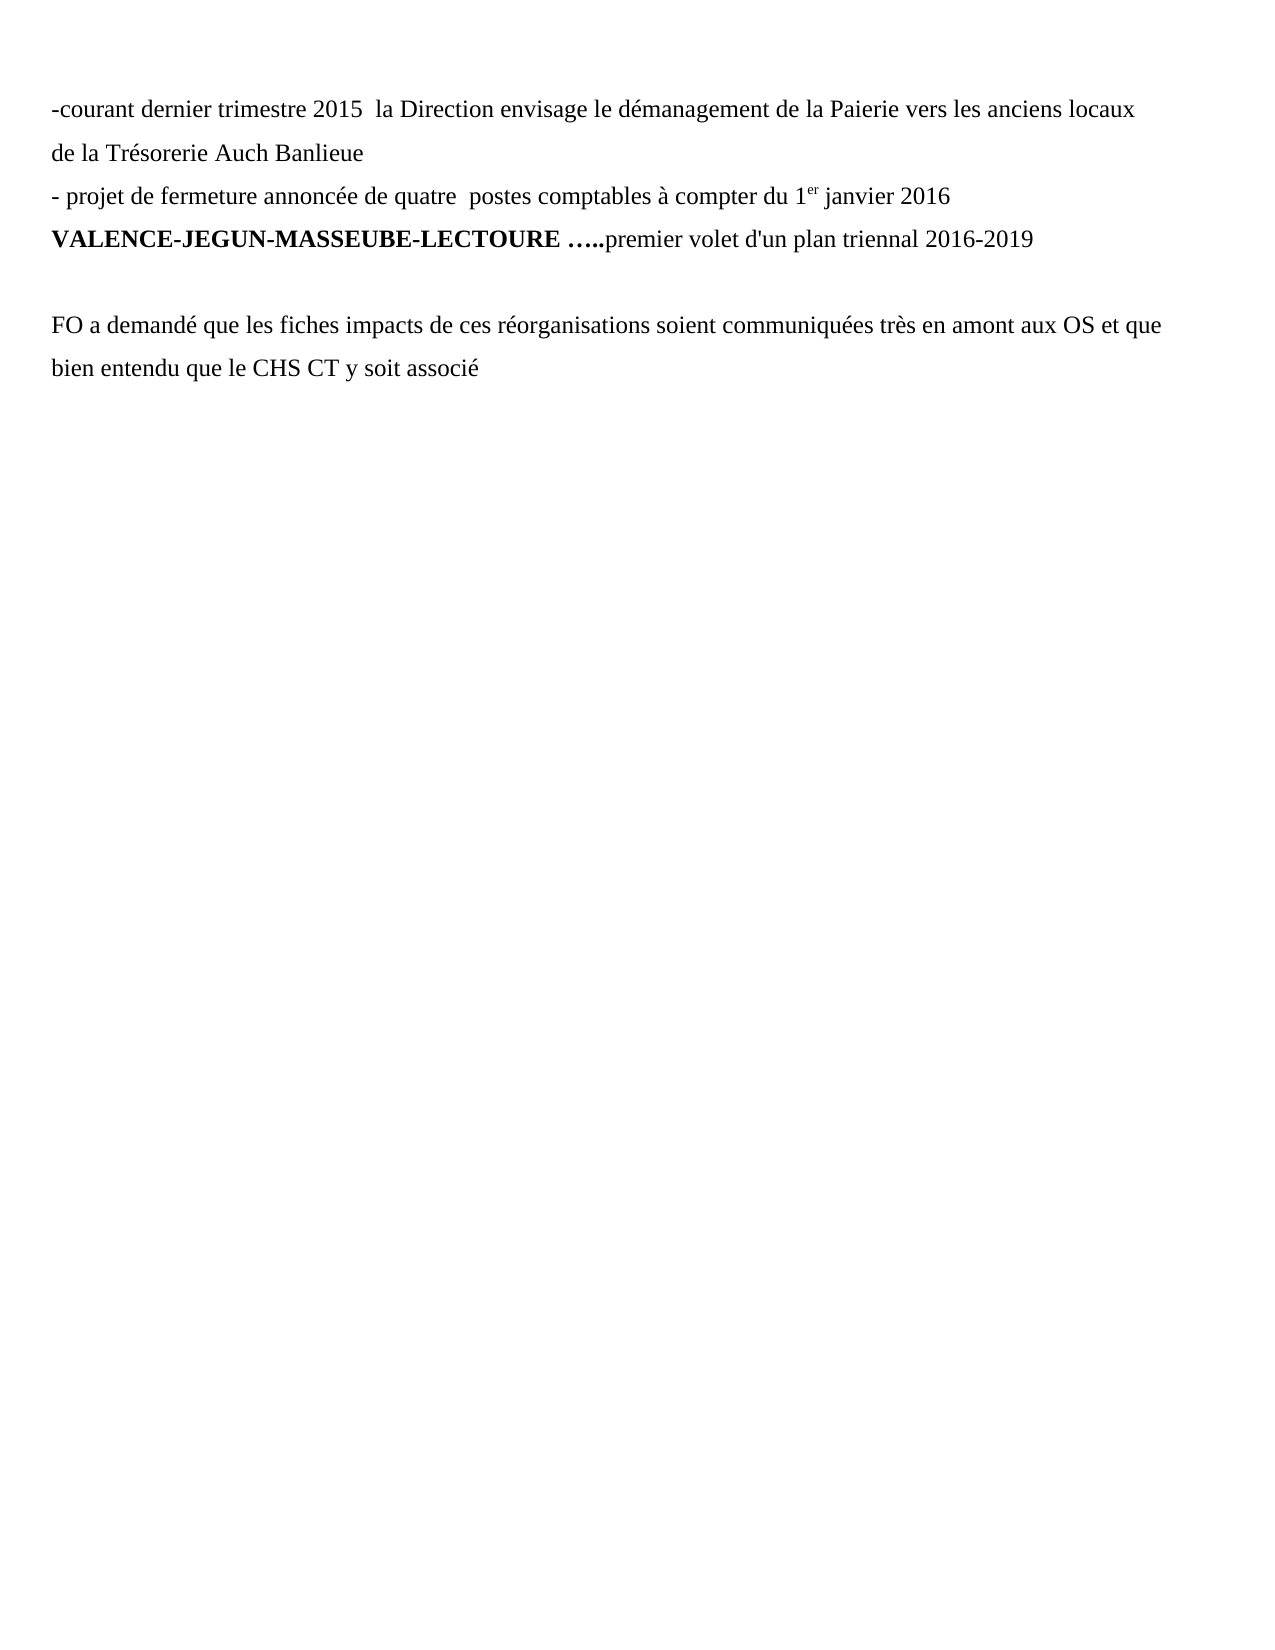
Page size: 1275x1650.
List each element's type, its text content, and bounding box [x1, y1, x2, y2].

text -courant dernier trimestre 2015 la Direction envisage le démanagement de la Paierie vers les anciens locaux [51, 94, 1192, 123]
text bien entendu que le CHS CT y soit associé [51, 353, 1192, 382]
text FO a demandé que les fiches impacts de ces réorganisations soient communiquées très en amont aux OS et que [51, 310, 1192, 339]
text de la Trésorerie Auch Banlieue [51, 138, 1192, 166]
text - projet de fermeture annoncée de quatre postes comptables à compter du 1er janvier 2016 [51, 181, 1192, 209]
text VALENCE-JEGUN-MASSEUBE-LECTOURE …..premier volet d'un plan triennal 2016-2019 [51, 224, 1192, 253]
